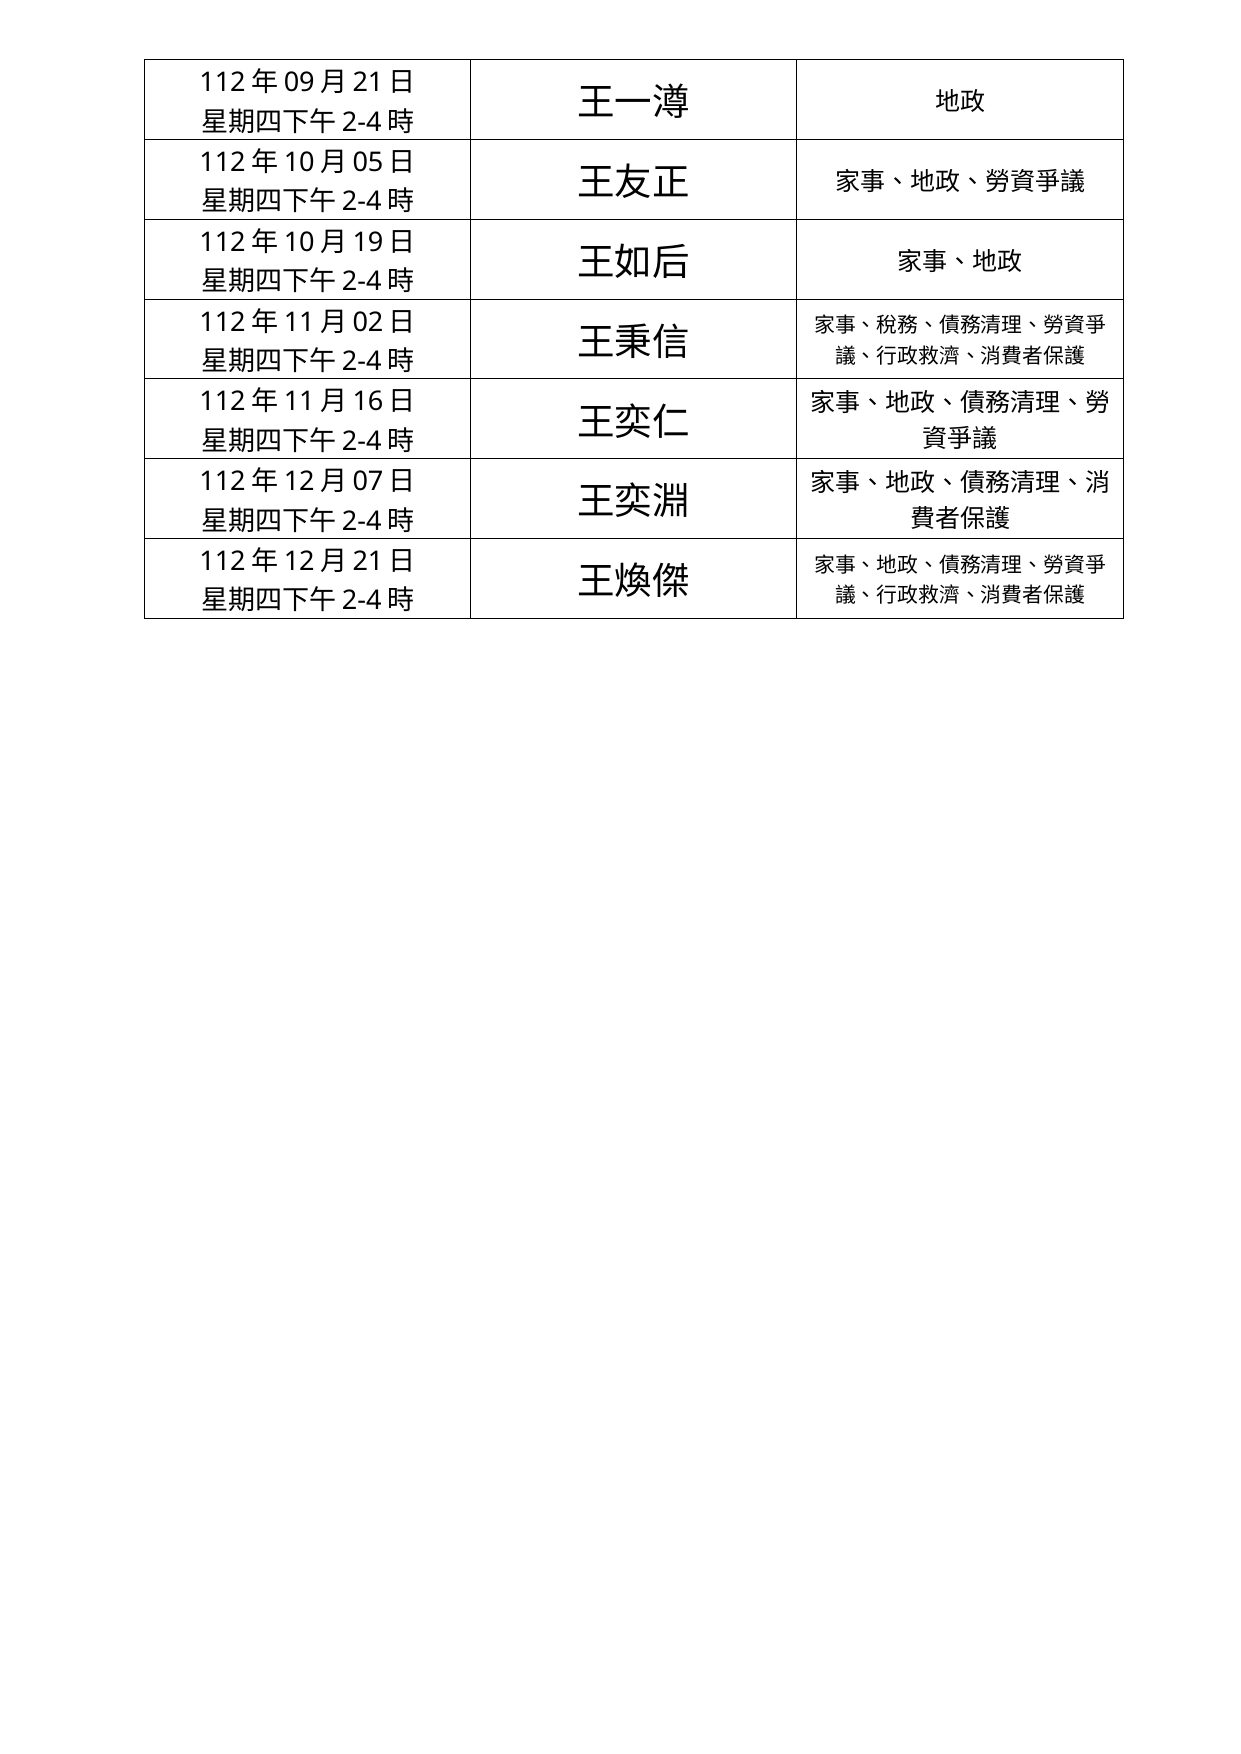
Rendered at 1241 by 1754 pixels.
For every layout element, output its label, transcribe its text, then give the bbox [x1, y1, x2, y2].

table_cell 王煥傑 [471, 539, 796, 618]
table_cell 112年11月16日 星期四下午2-4時 [145, 379, 470, 458]
table_cell 王秉信 [471, 300, 796, 378]
table_cell 王奕仁 [471, 379, 796, 458]
table_cell 112年09月21日 星期四下午2-4時 [145, 60, 470, 139]
table_cell 王一澊 [471, 60, 796, 139]
table_cell 地政 [797, 60, 1123, 139]
table_cell 王如后 [471, 220, 796, 298]
table_cell 王友正 [471, 140, 796, 219]
table_cell 112年12月07日 星期四下午2-4時 [145, 459, 470, 538]
table_cell 王奕淵 [471, 459, 796, 538]
table_cell 家事、地政、債務清理、消費者保護 [797, 459, 1123, 538]
table_cell 家事、地政、勞資爭議 [797, 140, 1123, 219]
table_cell 家事、稅務、債務清理、勞資爭議、行政救濟、消費者保護 [797, 300, 1123, 378]
table_cell 112年12月21日 星期四下午2-4時 [145, 539, 470, 618]
table_cell 家事、地政、債務清理、勞資爭議、行政救濟、消費者保護 [797, 539, 1123, 618]
table_cell 112年10月05日 星期四下午2-4時 [145, 140, 470, 219]
table_cell 112年11月02日 星期四下午2-4時 [145, 300, 470, 378]
table_cell 112年10月19日 星期四下午2-4時 [145, 220, 470, 298]
table_cell 家事、地政 [797, 220, 1123, 298]
table_cell 家事、地政、債務清理、勞資爭議 [797, 379, 1123, 458]
